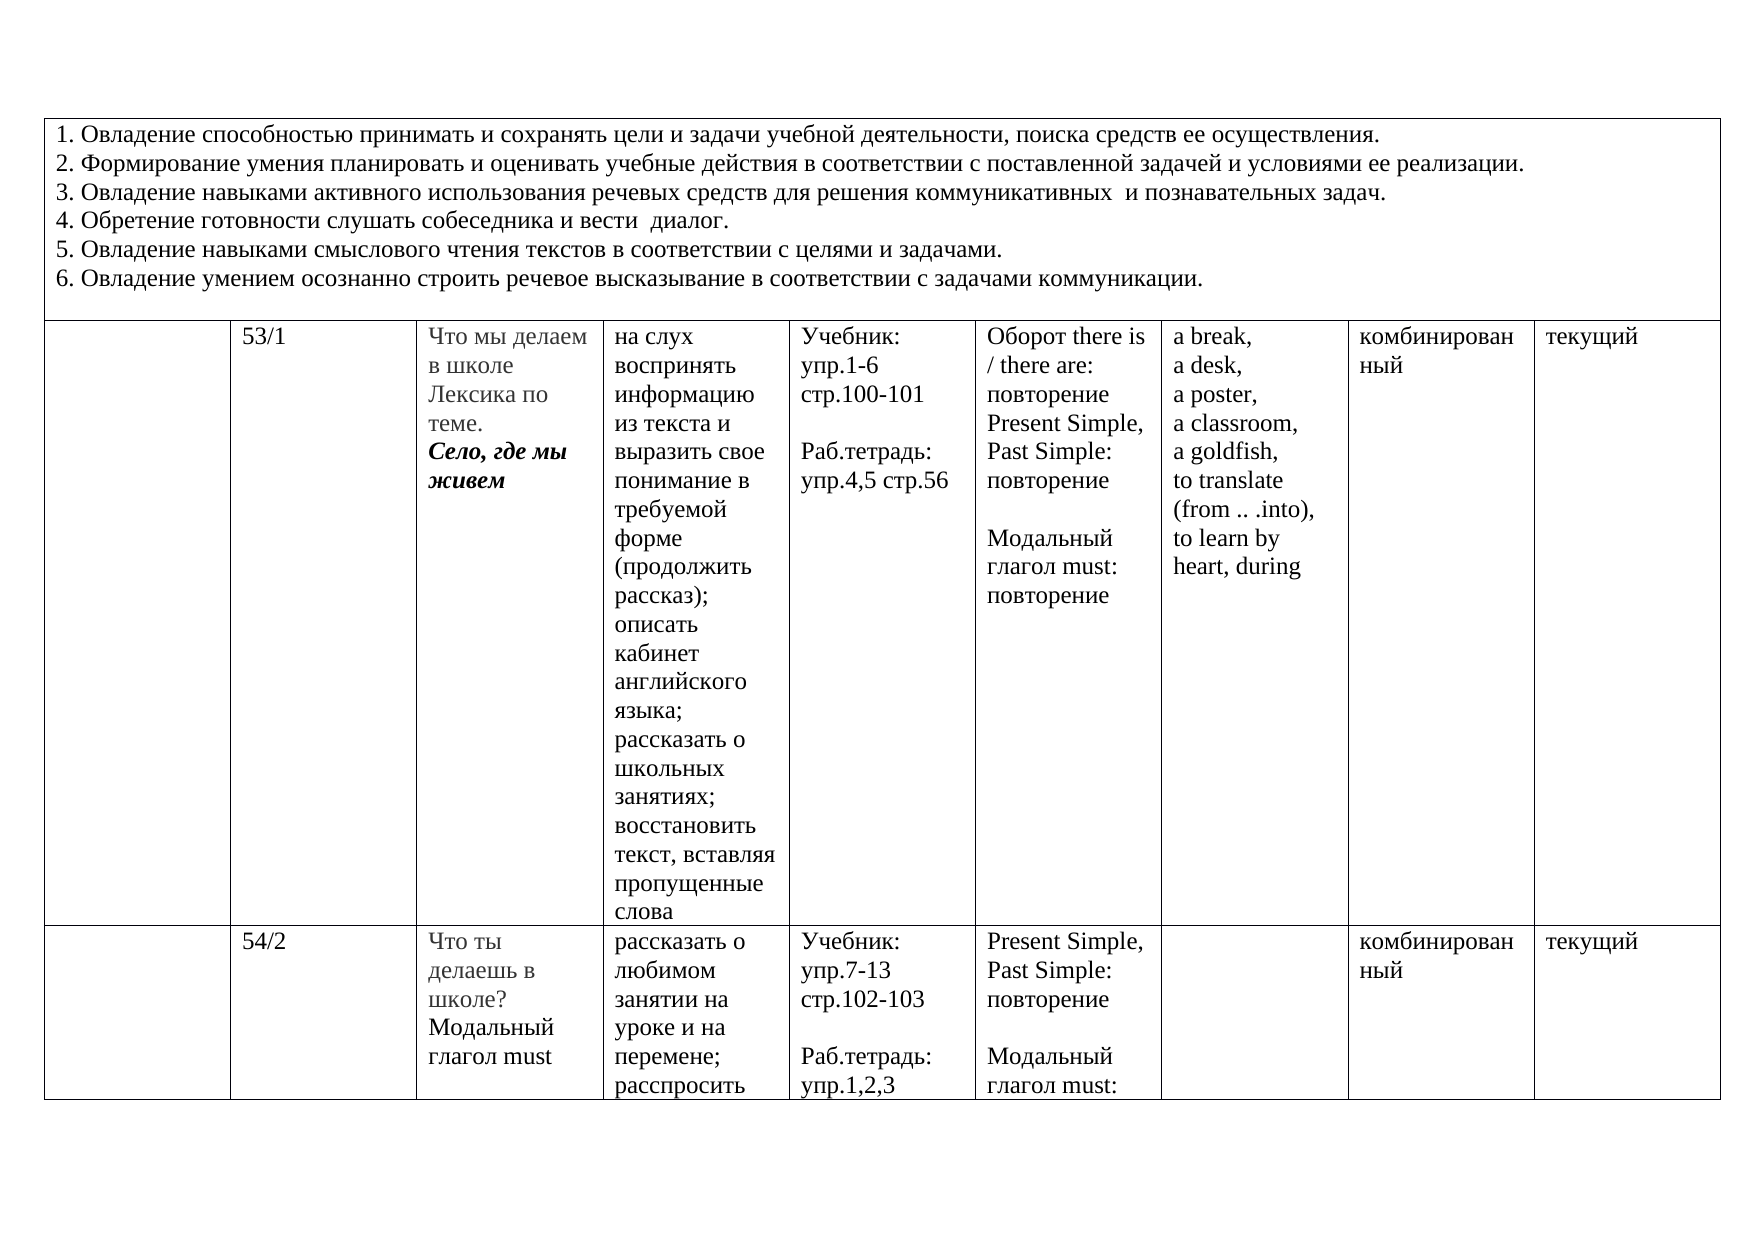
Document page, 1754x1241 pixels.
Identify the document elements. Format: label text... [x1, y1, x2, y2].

table_cell рассказать о любимом занятии на уроке и на перемене; расспросить [604, 926, 789, 1099]
table_cell текущий [1535, 926, 1720, 1099]
table_cell a break, a desk, a poster, а classroom, a goldfish, to translate (from .. .into), to learn bу heart, during [1162, 321, 1348, 925]
table_cell 53/1 [231, 321, 416, 925]
table_cell 54/2 [231, 926, 416, 1099]
table_cell [1162, 926, 1348, 1099]
table_cell Учебник: упр.1-6 стр.100-101 Раб.тетрадь: упр.4,5 стр.56 [790, 321, 975, 925]
table_cell 1. Овладение способностью принимать и сохранять цели и задачи учебной деятельности, поиска средств ее осуществления. 2. Формирование умения планировать и оценивать учебные действия в соответствии с поставленной задачей и условиями ее реализации. 3. Овладение навыками активного использования речевых средств для решения коммуникативных и познавательных задач. 4. Обретение готовности слушать собеседника и вести диалог. 5. Овладение навыками смыслового чтения текстов в соответствии с целями и задачами. 6. Овладение умением осознанно строить речевое высказывание в соответствии с задачами коммуникации. [45, 119, 1720, 320]
table_cell [45, 321, 230, 925]
table_cell на слух воспринять информацию из текста и выразить свое понимание в требуемой форме (продолжить рассказ); описать кабинет английского языка; рассказать о школьных занятиях; восстановить текст, вставляя пропущенные слова [604, 321, 789, 925]
table_cell Что мы делаем в школе Лексика по теме. Село, где мы живем [417, 321, 603, 925]
table_cell Present Simple, Past Simple: повторение Модальный глагол must: [976, 926, 1161, 1099]
table_cell комбинированный [1349, 926, 1534, 1099]
table_cell комбинированный [1349, 321, 1534, 925]
table_cell [45, 926, 230, 1099]
table_cell текущий [1535, 321, 1720, 925]
table_cell Учебник: упр.7-13 стр.102-103 Раб.тетрадь: упр.1,2,3 [790, 926, 975, 1099]
table_cell Оборот there is / there are: повторение Рrеsеnt Simple, Past Simple: повторение Модальный глагол must: повторение [976, 321, 1161, 925]
table_cell Что ты делаешь в школе? Модальный глагол must [417, 926, 603, 1099]
